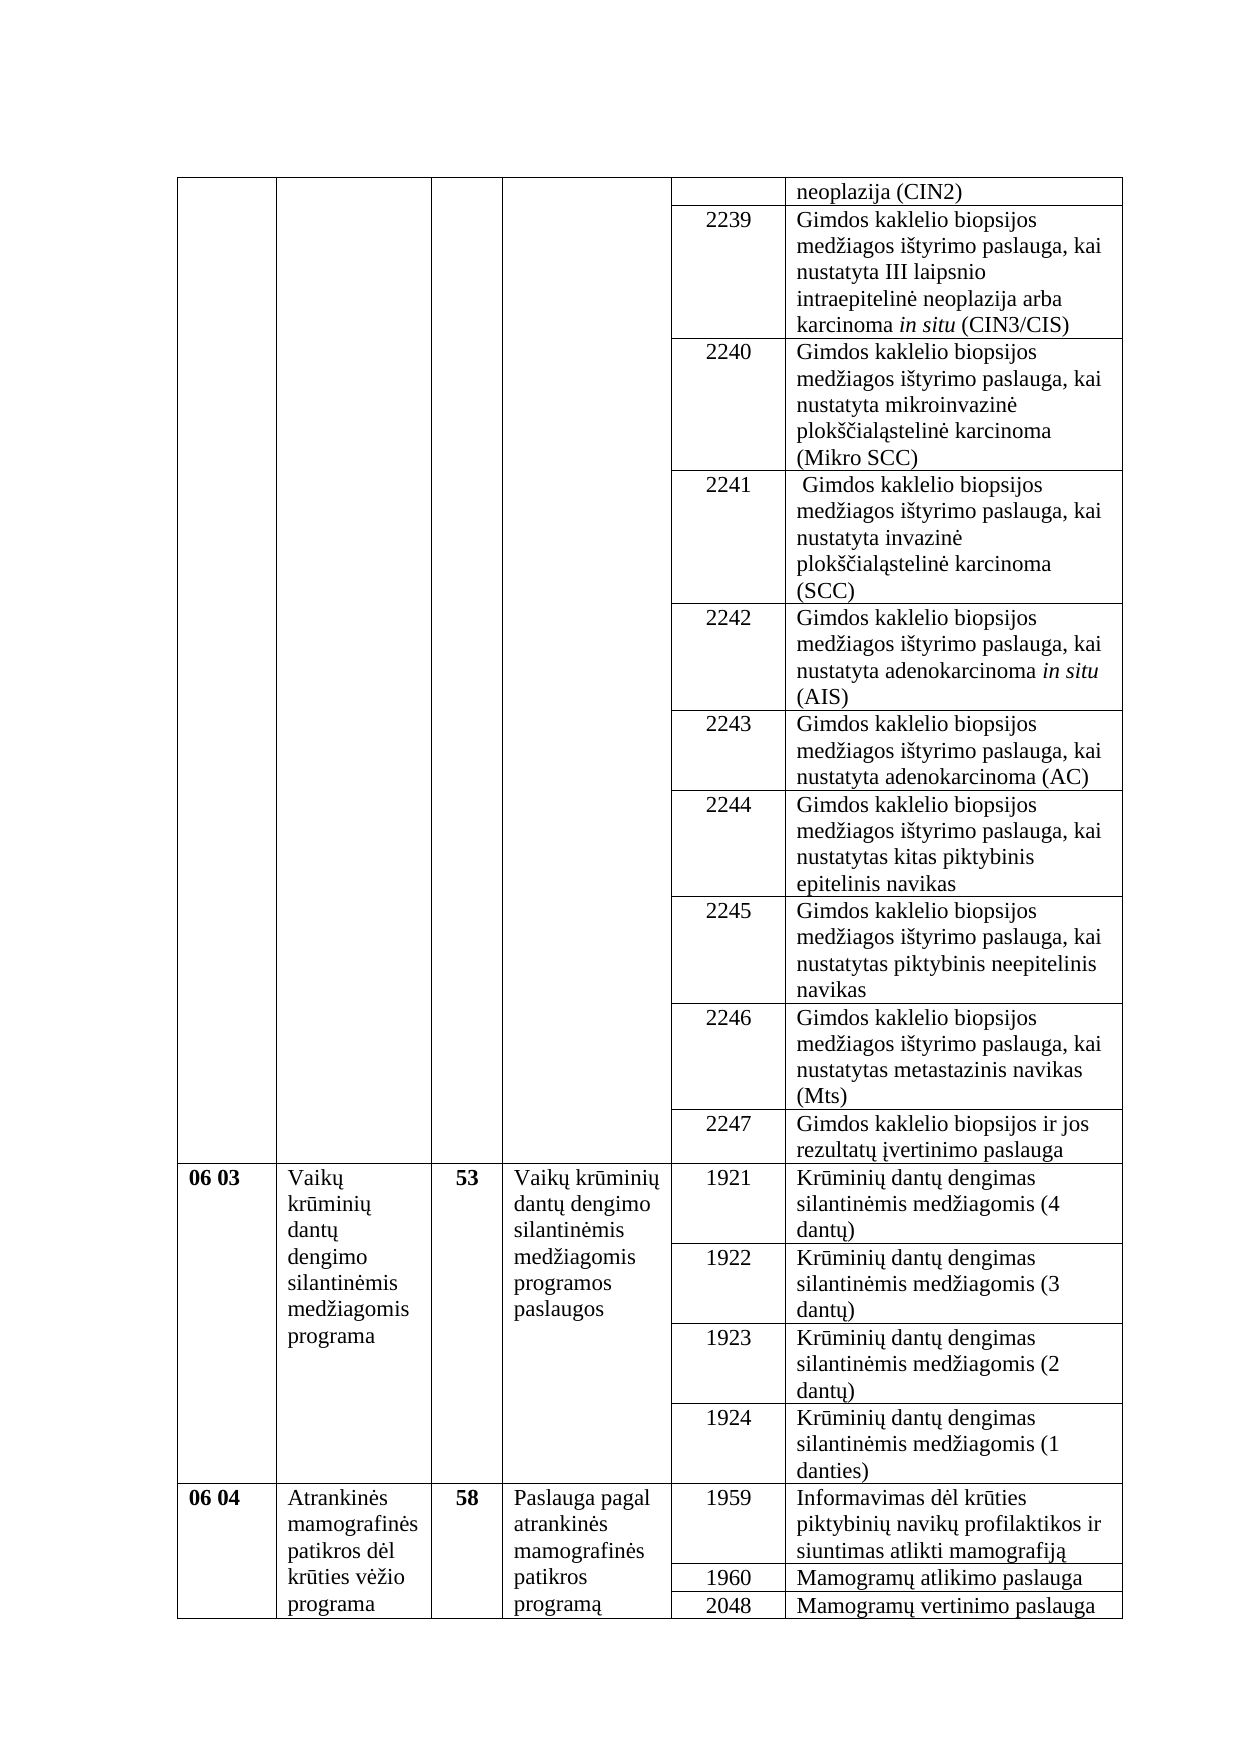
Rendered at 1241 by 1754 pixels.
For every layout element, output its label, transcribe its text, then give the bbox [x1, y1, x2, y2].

table_cell Vaikų krūminių dantų dengimo silantinėmis medžiagomis programos paslaugos [503, 1164, 671, 1483]
table_cell 58 [432, 1484, 502, 1618]
table_cell [672, 178, 785, 204]
table_cell Gimdos kaklelio biopsijos medžiagos ištyrimo paslauga, kai nustatytas metastazinis navikas (Mts) [786, 1004, 1122, 1109]
table_cell neoplazija (CIN2) [786, 178, 1122, 204]
table_cell Krūminių dantų dengimas silantinėmis medžiagomis (1 danties) [786, 1404, 1122, 1483]
table_cell Informavimas dėl krūties piktybinių navikų profilaktikos ir siuntimas atlikti mamografiją [786, 1484, 1122, 1563]
table_cell Gimdos kaklelio biopsijos medžiagos ištyrimo paslauga, kai nustatyta adenokarcinoma (AC) [786, 711, 1122, 789]
table_cell 1923 [672, 1324, 785, 1403]
table_cell 2243 [672, 711, 785, 789]
table_cell 2246 [672, 1004, 785, 1109]
table_cell 53 [432, 1164, 502, 1483]
table_cell [503, 178, 671, 1163]
table_cell Atrankinės mamografinės patikros dėl krūties vėžio programa [277, 1484, 431, 1618]
table_cell Krūminių dantų dengimas silantinėmis medžiagomis (3 dantų) [786, 1244, 1122, 1323]
table_cell 1959 [672, 1484, 785, 1563]
table_cell 1960 [672, 1564, 785, 1591]
table_cell 2241 [672, 471, 785, 603]
table_cell 2048 [672, 1592, 785, 1618]
table_cell 2247 [672, 1110, 785, 1163]
table_cell Mamogramų atlikimo paslauga [786, 1564, 1122, 1591]
table_cell Gimdos kaklelio biopsijos medžiagos ištyrimo paslauga, kai nustatytas piktybinis neepitelinis navikas [786, 897, 1122, 1002]
table_cell 2242 [672, 604, 785, 709]
table_cell 2239 [672, 206, 785, 337]
table_cell Gimdos kaklelio biopsijos medžiagos ištyrimo paslauga, kai nustatytas kitas piktybinis epitelinis navikas [786, 791, 1122, 896]
table_cell [277, 178, 431, 1163]
table_cell Gimdos kaklelio biopsijos medžiagos ištyrimo paslauga, kai nustatyta adenokarcinoma in situ (AIS) [786, 604, 1122, 709]
table_cell 1921 [672, 1164, 785, 1243]
table_cell Paslauga pagal atrankinės mamografinės patikros programą [503, 1484, 671, 1618]
table_cell Mamogramų vertinimo paslauga [786, 1592, 1122, 1618]
table_cell 2244 [672, 791, 785, 896]
table_cell 2240 [672, 339, 785, 470]
table_cell Gimdos kaklelio biopsijos medžiagos ištyrimo paslauga, kai nustatyta III laipsnio intraepitelinė neoplazija arba karcinoma in situ (CIN3/CIS) [786, 206, 1122, 337]
table_cell 1922 [672, 1244, 785, 1323]
table_cell Gimdos kaklelio biopsijos medžiagos ištyrimo paslauga, kai nustatyta mikroinvazinė plokščialąstelinė karcinoma (Mikro SCC) [786, 339, 1122, 470]
table_cell Krūminių dantų dengimas silantinėmis medžiagomis (4 dantų) [786, 1164, 1122, 1243]
table_cell Krūminių dantų dengimas silantinėmis medžiagomis (2 dantų) [786, 1324, 1122, 1403]
table_cell Vaikų krūminių dantų dengimo silantinėmis medžiagomis programa [277, 1164, 431, 1483]
table_cell 06 04 [178, 1484, 276, 1618]
table_cell Gimdos kaklelio biopsijos ir jos rezultatų įvertinimo paslauga [786, 1110, 1122, 1163]
table_cell [432, 178, 502, 1163]
table_cell Gimdos kaklelio biopsijos medžiagos ištyrimo paslauga, kai nustatyta invazinė plokščialąstelinė karcinoma (SCC) [786, 471, 1122, 603]
table_cell 1924 [672, 1404, 785, 1483]
table_cell [178, 178, 276, 1163]
table_cell 06 03 [178, 1164, 276, 1483]
table_cell 2245 [672, 897, 785, 1002]
